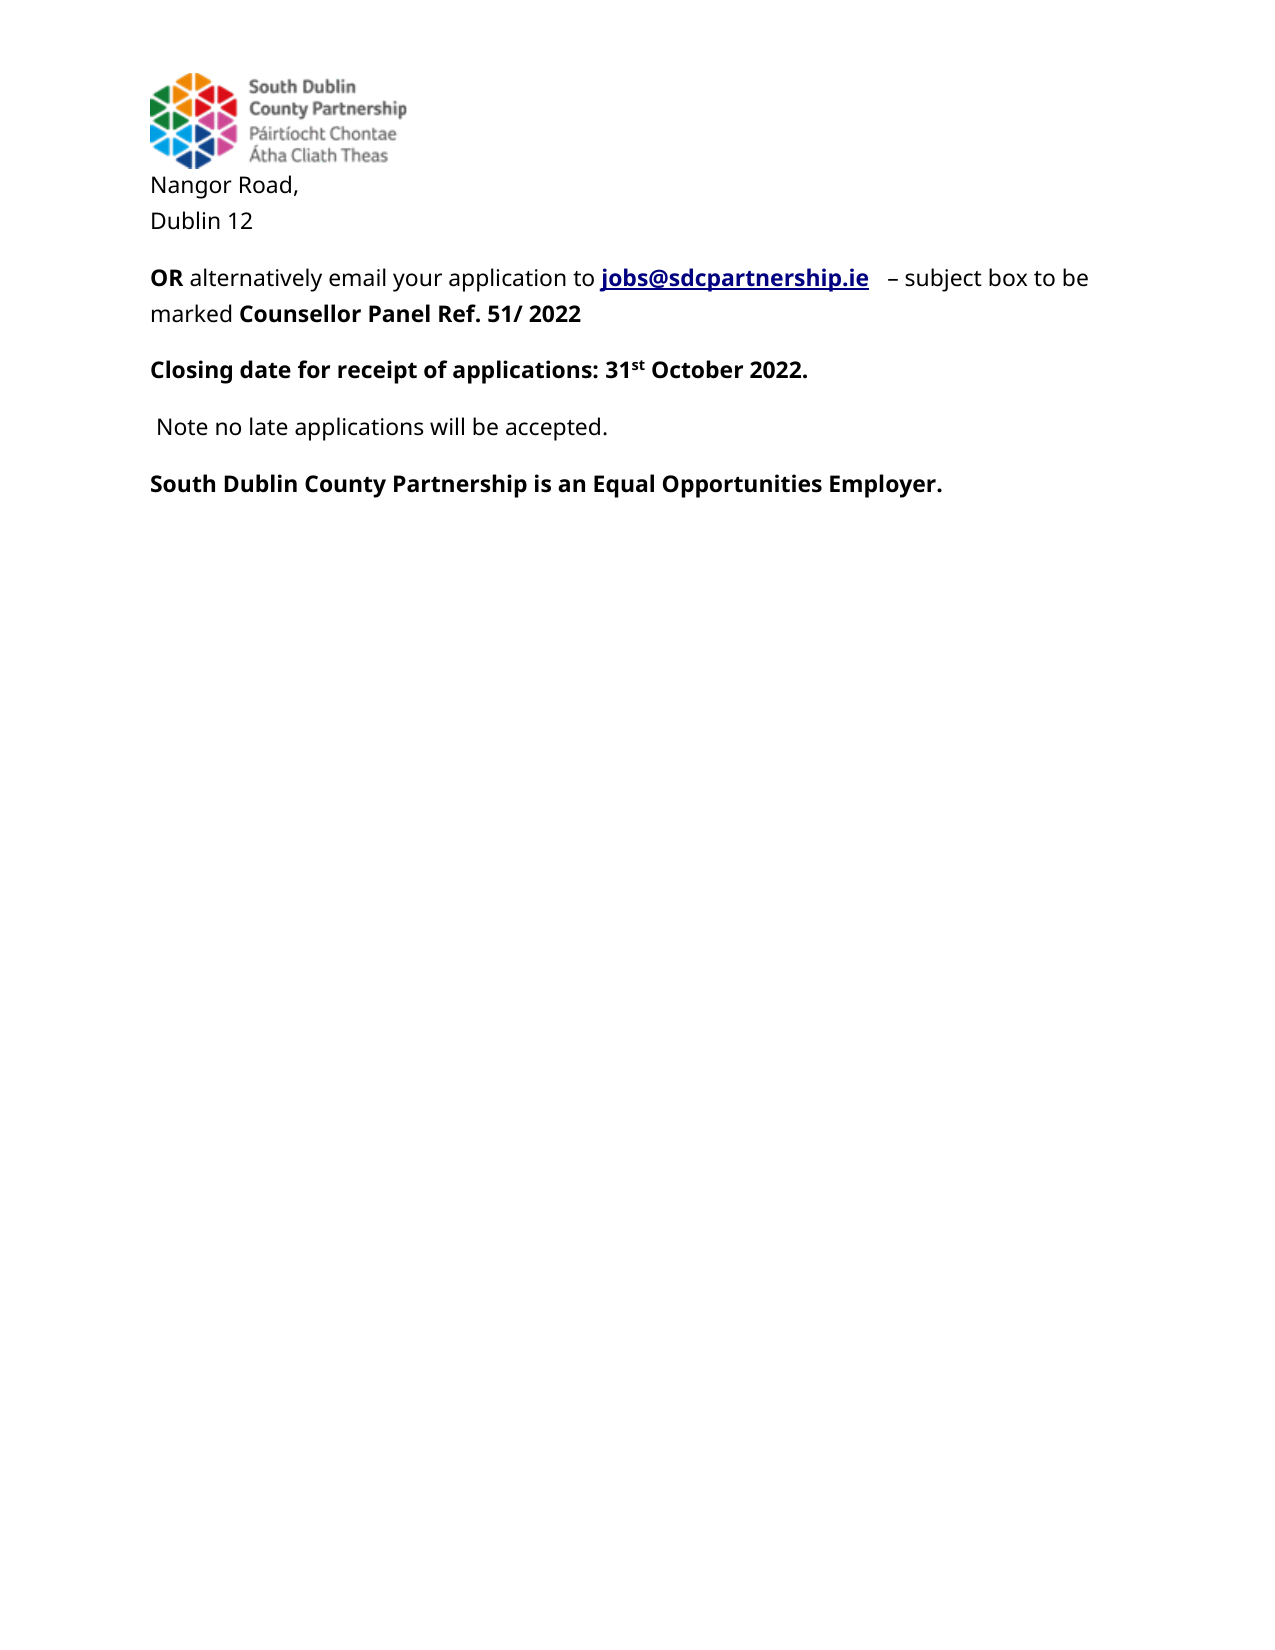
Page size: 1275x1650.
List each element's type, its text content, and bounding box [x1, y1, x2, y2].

text Nangor Road, Dublin 12 [150, 169, 1125, 236]
text OR alternatively email your application to jobs@sdcpartnership.ie – subject box to be marked Counsellor Panel Ref. 51/ 2022 [150, 262, 1125, 329]
text Closing date for receipt of applications: 31st October 2022. [150, 354, 1125, 386]
text Note no late applications will be accepted. [150, 411, 1125, 442]
text South Dublin County Partnership is an Equal Opportunities Employer. [150, 468, 1125, 499]
